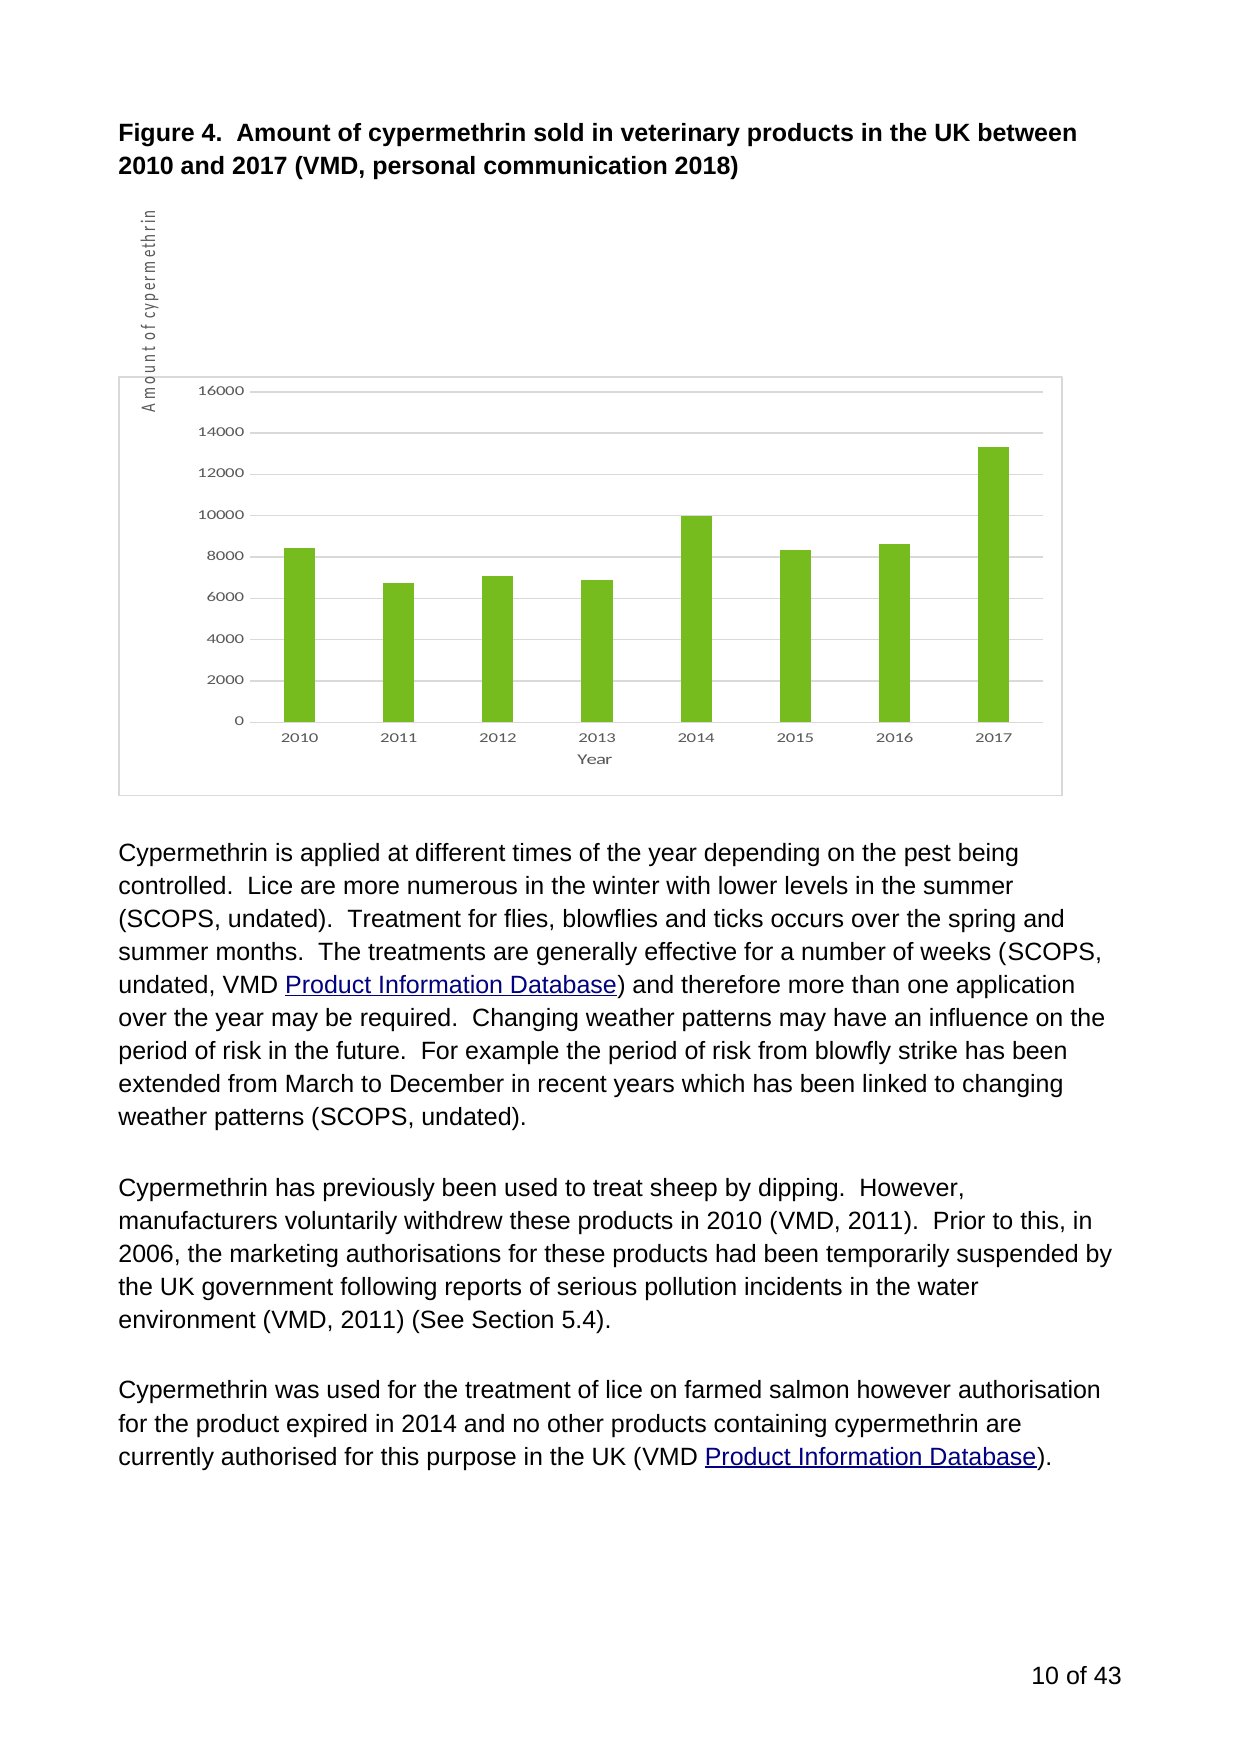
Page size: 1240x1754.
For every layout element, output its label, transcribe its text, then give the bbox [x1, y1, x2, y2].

text Cypermethrin was used for the treatment of lice on farmed salmon however authorisation for the product expired in 2014 and no other products containing cypermethrin are currently authorised for this purpose in the UK (VMD Product Information Database). [118, 1376, 1121, 1470]
text Cypermethrin has previously been used to treat sheep by dipping. However, manufacturers voluntarily withdrew these products in 2010 (VMD, 2011). Prior to this, in 2006, the marketing authorisations for these products had been temporarily suspended by the UK government following reports of serious pollution incidents in the water environment (VMD, 2011) (See Section 5.4). [118, 1173, 1121, 1334]
text Cypermethrin is applied at different times of the year depending on the pest being controlled. Lice are more numerous in the winter with lower levels in the summer (SCOPS, undated). Treatment for flies, blowflies and ticks occurs over the spring and summer months. The treatments are generally effective for a number of weeks (SCOPS, undated, VMD Product Information Database) and therefore more than one application over the year may be required. Changing weather patterns may have an influence on the period of risk in the future. For example the period of risk from blowfly strike has been extended from March to December in recent years which has been linked to changing weather patterns (SCOPS, undated). [118, 838, 1121, 1131]
subtitle Figure 4. Amount of cypermethrin sold in veterinary products in the UK between 2010 and 2017 (VMD, personal communication 2018) [118, 118, 1121, 180]
